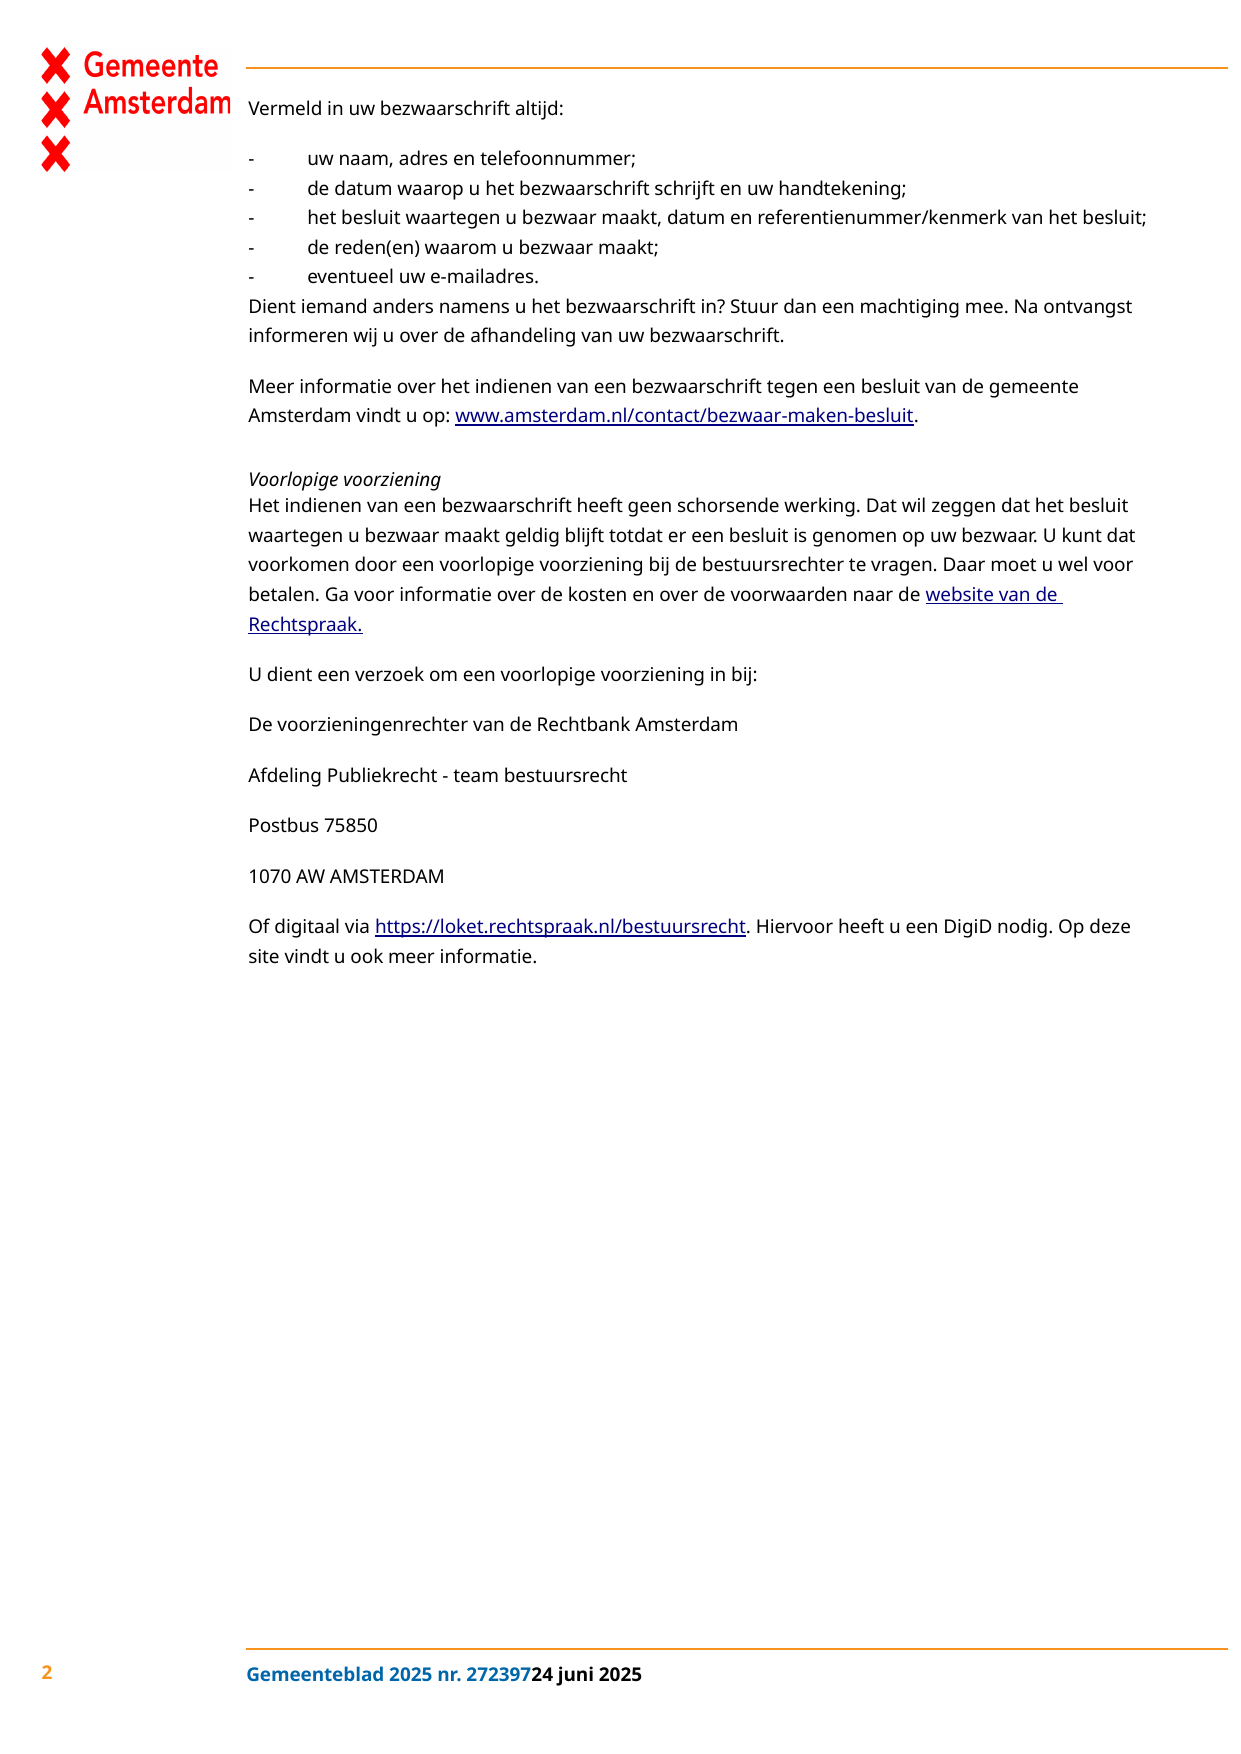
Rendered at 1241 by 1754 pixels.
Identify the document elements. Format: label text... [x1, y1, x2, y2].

text Voorlopige voorziening [248, 467, 1152, 492]
text Postbus 75850 [248, 812, 1152, 838]
text Vermeld in uw bezwaarschrift altijd: [248, 95, 1152, 121]
text Dient iemand anders namens u het bezwaarschrift in? Stuur dan een machtiging mee. Na ontvangst informeren wij u over de afhandeling van uw bezwaarschrift. [248, 293, 1152, 348]
text Meer informatie over het indienen van een bezwaarschrift tegen een besluit van de gemeente Amsterdam vindt u op: www.amsterdam.nl/contact/bezwaar-maken-besluit. [248, 373, 1152, 428]
picture [41, 47, 231, 172]
list het besluit waartegen u bezwaar maakt, datum en referentienummer/kenmerk van het besluit; [248, 204, 1152, 230]
text Of digitaal via https://loket.rechtspraak.nl/bestuursrecht. Hiervoor heeft u een DigiD nodig. Op deze site vindt u ook meer informatie. [248, 913, 1152, 968]
list eventueel uw e-mailadres. [248, 263, 1152, 289]
list de datum waarop u het bezwaarschrift schrijft en uw handtekening; [248, 175, 1152, 201]
text Het indienen van een bezwaarschrift heeft geen schorsende werking. Dat wil zeggen dat het besluit waartegen u bezwaar maakt geldig blijft totdat er een besluit is genomen op uw bezwaar. U kunt dat voorkomen door een voorlopige voorziening bij de bestuursrechter te vragen. Daar moet u wel voor betalen. Ga voor informatie over de kosten en over de voorwaarden naar de website van de Rechtspraak. [248, 492, 1152, 636]
text Afdeling Publiekrecht - team bestuursrecht [248, 762, 1152, 788]
list de reden(en) waarom u bezwaar maakt; [248, 234, 1152, 260]
text De voorzieningenrechter van de Rechtbank Amsterdam [248, 712, 1152, 737]
text U dient een verzoek om een voorlopige voorziening in bij: [248, 661, 1152, 687]
text 1070 AW AMSTERDAM [248, 863, 1152, 888]
list uw naam, adres en telefoonnummer; [248, 145, 1152, 171]
